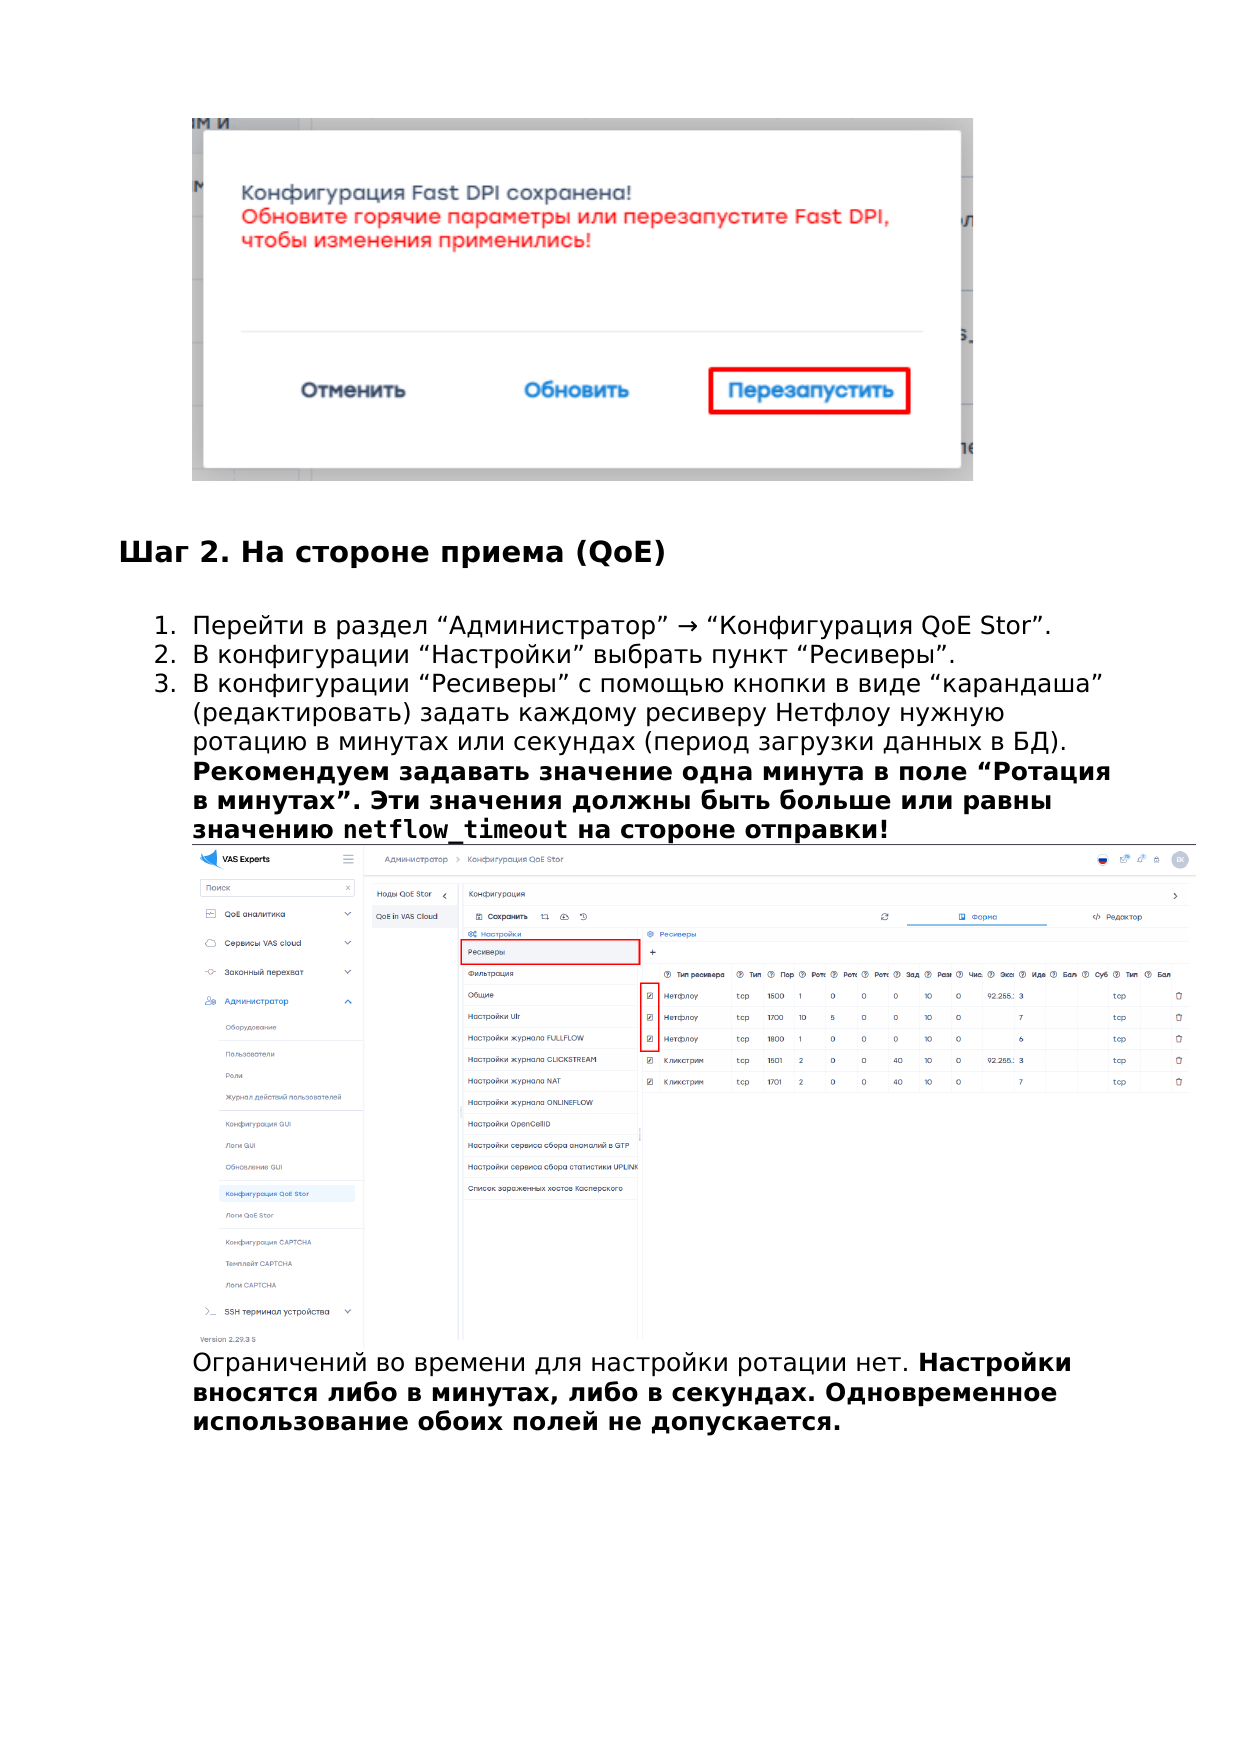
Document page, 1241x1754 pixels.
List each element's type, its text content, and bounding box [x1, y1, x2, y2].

picture [192, 844, 1196, 1349]
list [177, 118, 192, 480]
list [974, 118, 1122, 480]
picture [192, 118, 974, 481]
list В конфигурации “Ресиверы” с помощью кнопки в виде “карандаша” (редактировать) задать каждому ресиверу Нетфлоу нужную ротацию в минутах или секундах (период загрузки данных в БД). Рекомендуем задавать значение одна минута в поле “Ротация в минутах”. Эти значения должны быть больше или равны значению netflow_timeout на стороне отправки! Ограничений во времени для настройки ротации нет. Настройки вносятся либо в минутах, либо в секундах. Одновременное использование обоих полей не допускается. [177, 669, 1122, 1436]
subtitle Шаг 2. На стороне приема (QoE) [118, 535, 1122, 569]
list В конфигурации “Настройки” выбрать пункт “Ресиверы”. [177, 640, 1122, 669]
list Перейти в раздел “Администратор” → “Конфигурация QoE Stor”. [177, 611, 1122, 640]
